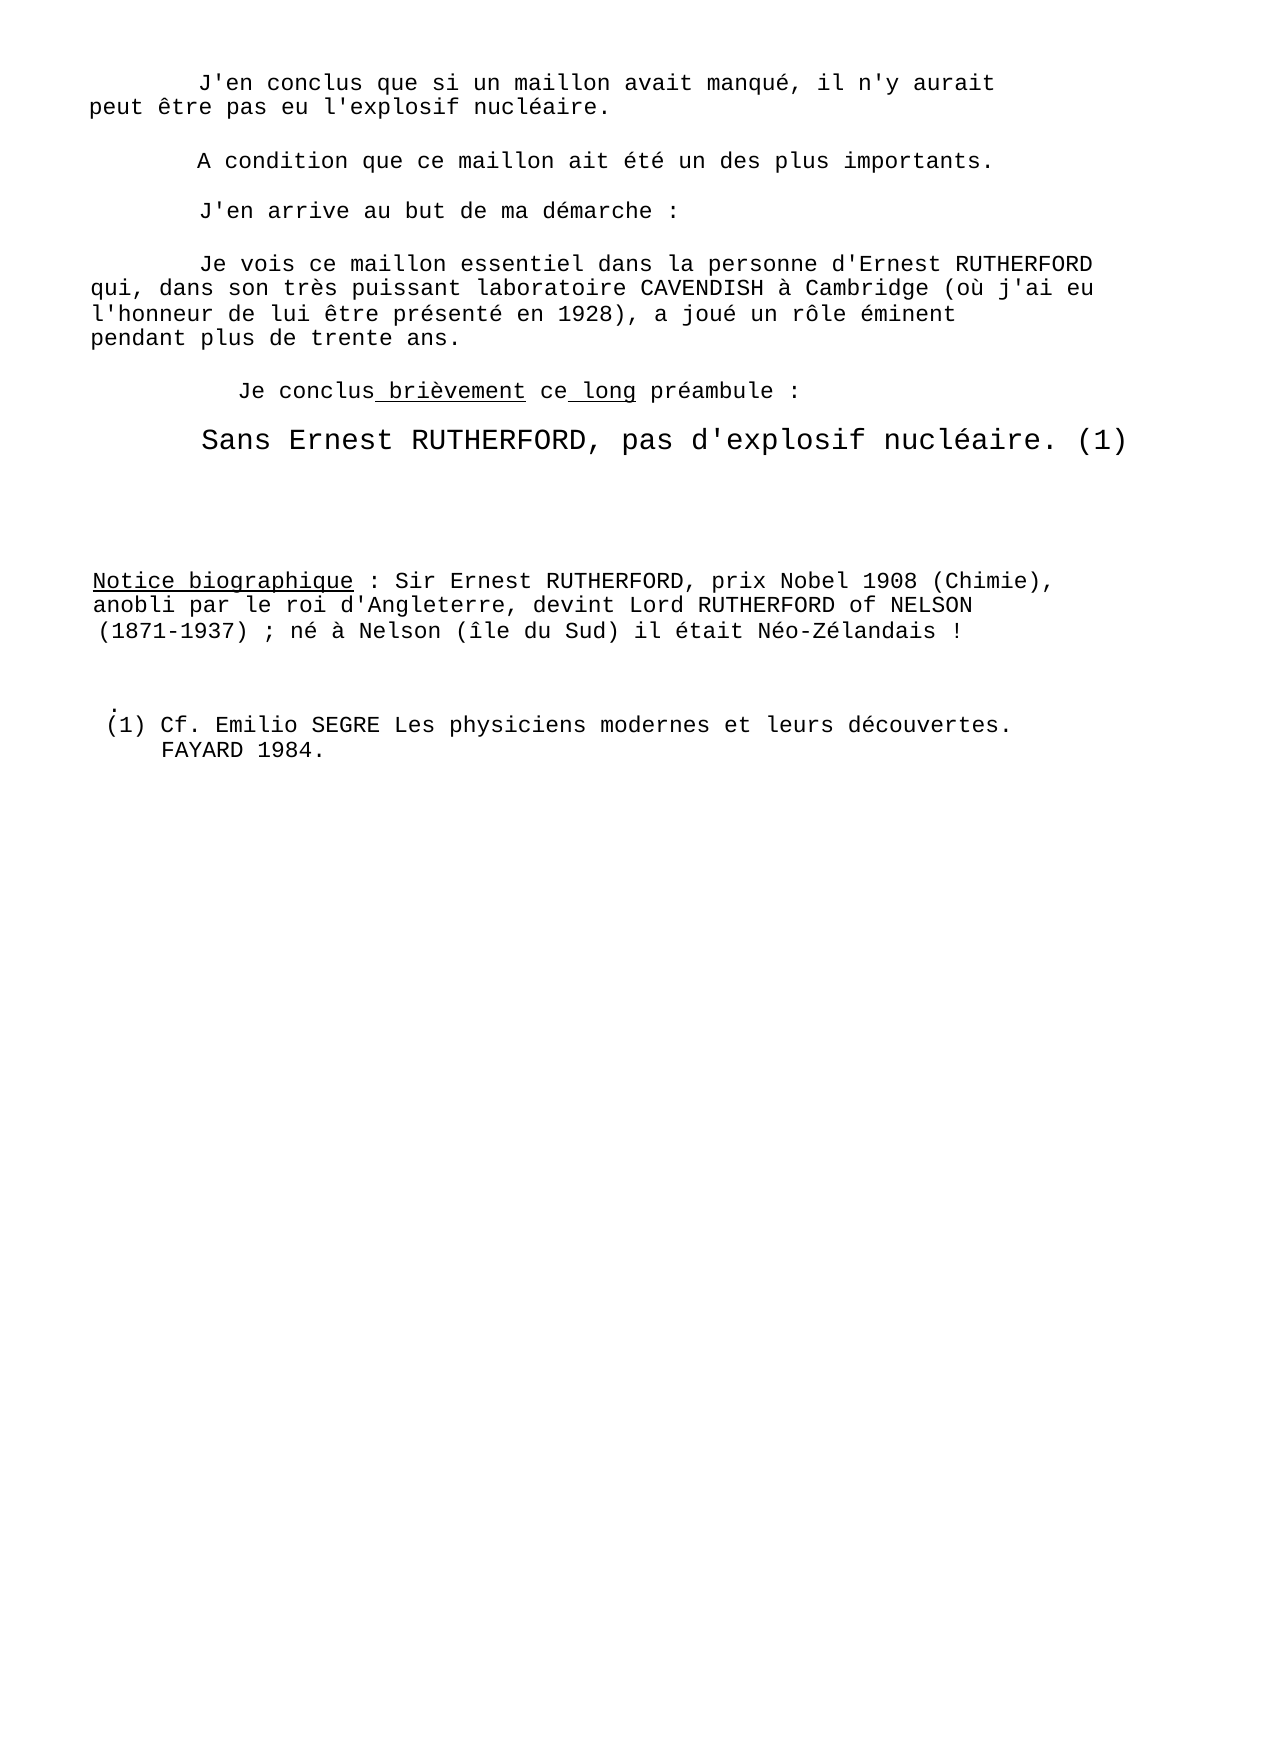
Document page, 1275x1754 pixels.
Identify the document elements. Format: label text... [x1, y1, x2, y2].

text Sans Ernest RUTHERFORD, pas d'explosif nucléaire. (1) [626, 434, 764, 454]
text Sans Ernest RUTHERFORD, pas d'explosif nucléaire. (1) [766, 434, 1085, 454]
text Sans Ernest RUTHERFORD, pas d'explosif nucléaire. (1) [1120, 434, 1275, 454]
text J'en conclus que si un maillon avait manqué, il n'y aurait [198, 75, 1275, 95]
text Je conclus brièvement ce long préambule : [237, 383, 1275, 403]
text Notice biographique : Sir Ernest RUTHERFORD, prix Nobel 1908 (Chimie), [92, 572, 938, 592]
text Notice biographique : Sir Ernest RUTHERFORD, prix Nobel 1908 (Chimie), [937, 572, 1035, 592]
text peut être pas eu l'explosif nucléaire. [88, 95, 1275, 119]
text (1) Cf. Emilio SEGRE Les physiciens modernes et leurs découvertes. [138, 717, 1275, 737]
text Notice biographique : Sir Ernest RUTHERFORD, prix Nobel 1908 (Chimie), [1034, 572, 1275, 592]
text FAYARD 1984. [161, 737, 1275, 763]
text qui, dans son très puissant laboratoire CAVENDISH à Cambridge (où j'ai eu [90, 276, 1275, 301]
text anobli par le roi d'Angleterre, devint Lord RUTHERFORD of NELSON [93, 592, 1275, 617]
text pendant plus de trente ans. [90, 326, 1275, 351]
text l'honneur de lui être présenté en 1928), a joué un rôle éminent [90, 301, 1275, 326]
text Sans Ernest RUTHERFORD, pas d'explosif nucléaire. (1) [201, 434, 624, 454]
text J'en arrive au but de ma démarche : [198, 203, 1275, 223]
text (1871-1937) ; né à Nelson (île du Sud) il était Néo-Zélandais ! [97, 617, 1275, 644]
text . [107, 697, 1275, 717]
text Je vois ce maillon essentiel dans la personne d'Ernest RUTHERFORD [199, 256, 1275, 276]
text A condition que ce maillon ait été un des plus importants. [197, 152, 1275, 172]
